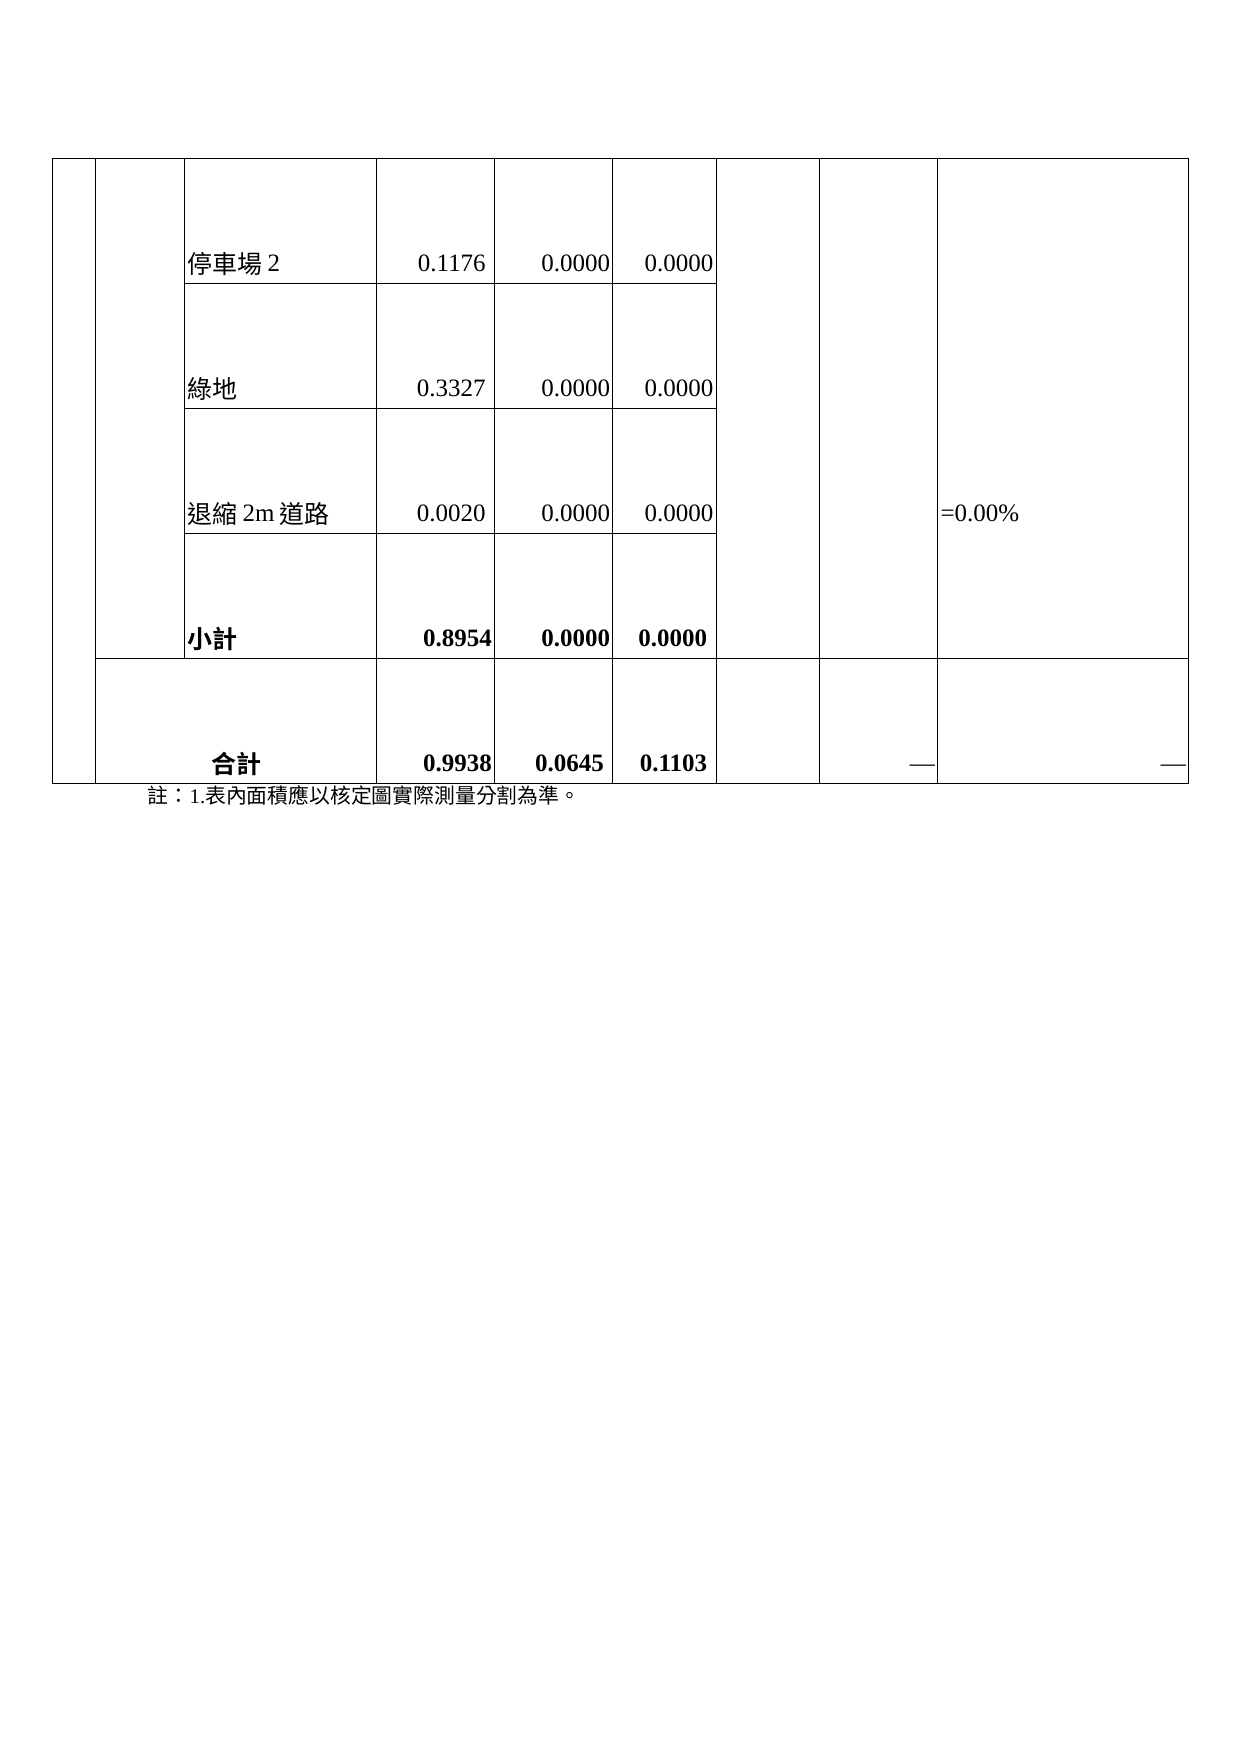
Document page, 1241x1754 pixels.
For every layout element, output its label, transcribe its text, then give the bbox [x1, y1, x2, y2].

table_cell 0.0000 [495, 534, 612, 658]
table_cell 綠地 [185, 284, 376, 408]
table_cell ― [820, 659, 937, 783]
table_cell 0.8954 [377, 534, 494, 658]
table_cell 0.0020 [377, 409, 494, 533]
table_cell 0.0645 [495, 659, 612, 783]
table_cell 0.1176 [377, 159, 494, 283]
table_cell [53, 159, 95, 783]
table_cell [717, 159, 819, 658]
table_cell 0.0000 [613, 409, 716, 533]
table_cell 停車場2 [185, 159, 376, 283]
table_cell 退縮2m道路 [185, 409, 376, 533]
table_cell 0.0000 [613, 534, 716, 658]
table_cell 0.3327 [377, 284, 494, 408]
table_cell 0.0000 [495, 159, 612, 283]
table_cell 0.0000 [613, 284, 716, 408]
table_cell =0.00% [938, 159, 1188, 658]
table_cell 小計 [185, 534, 376, 658]
table_cell 0.0000 [495, 284, 612, 408]
table_cell 0.0000 [613, 159, 716, 283]
table_cell [820, 159, 937, 658]
table_cell 0.1103 [613, 659, 716, 783]
table_cell ― [938, 659, 1188, 783]
table_cell [96, 159, 184, 658]
table_cell 合計 [96, 659, 376, 783]
table_cell 0.0000 [495, 409, 612, 533]
table_cell 0.9938 [377, 659, 494, 783]
text 註：1.表內面積應以核定圖實際測量分割為準。 [148, 784, 1092, 809]
table_cell [717, 659, 819, 783]
